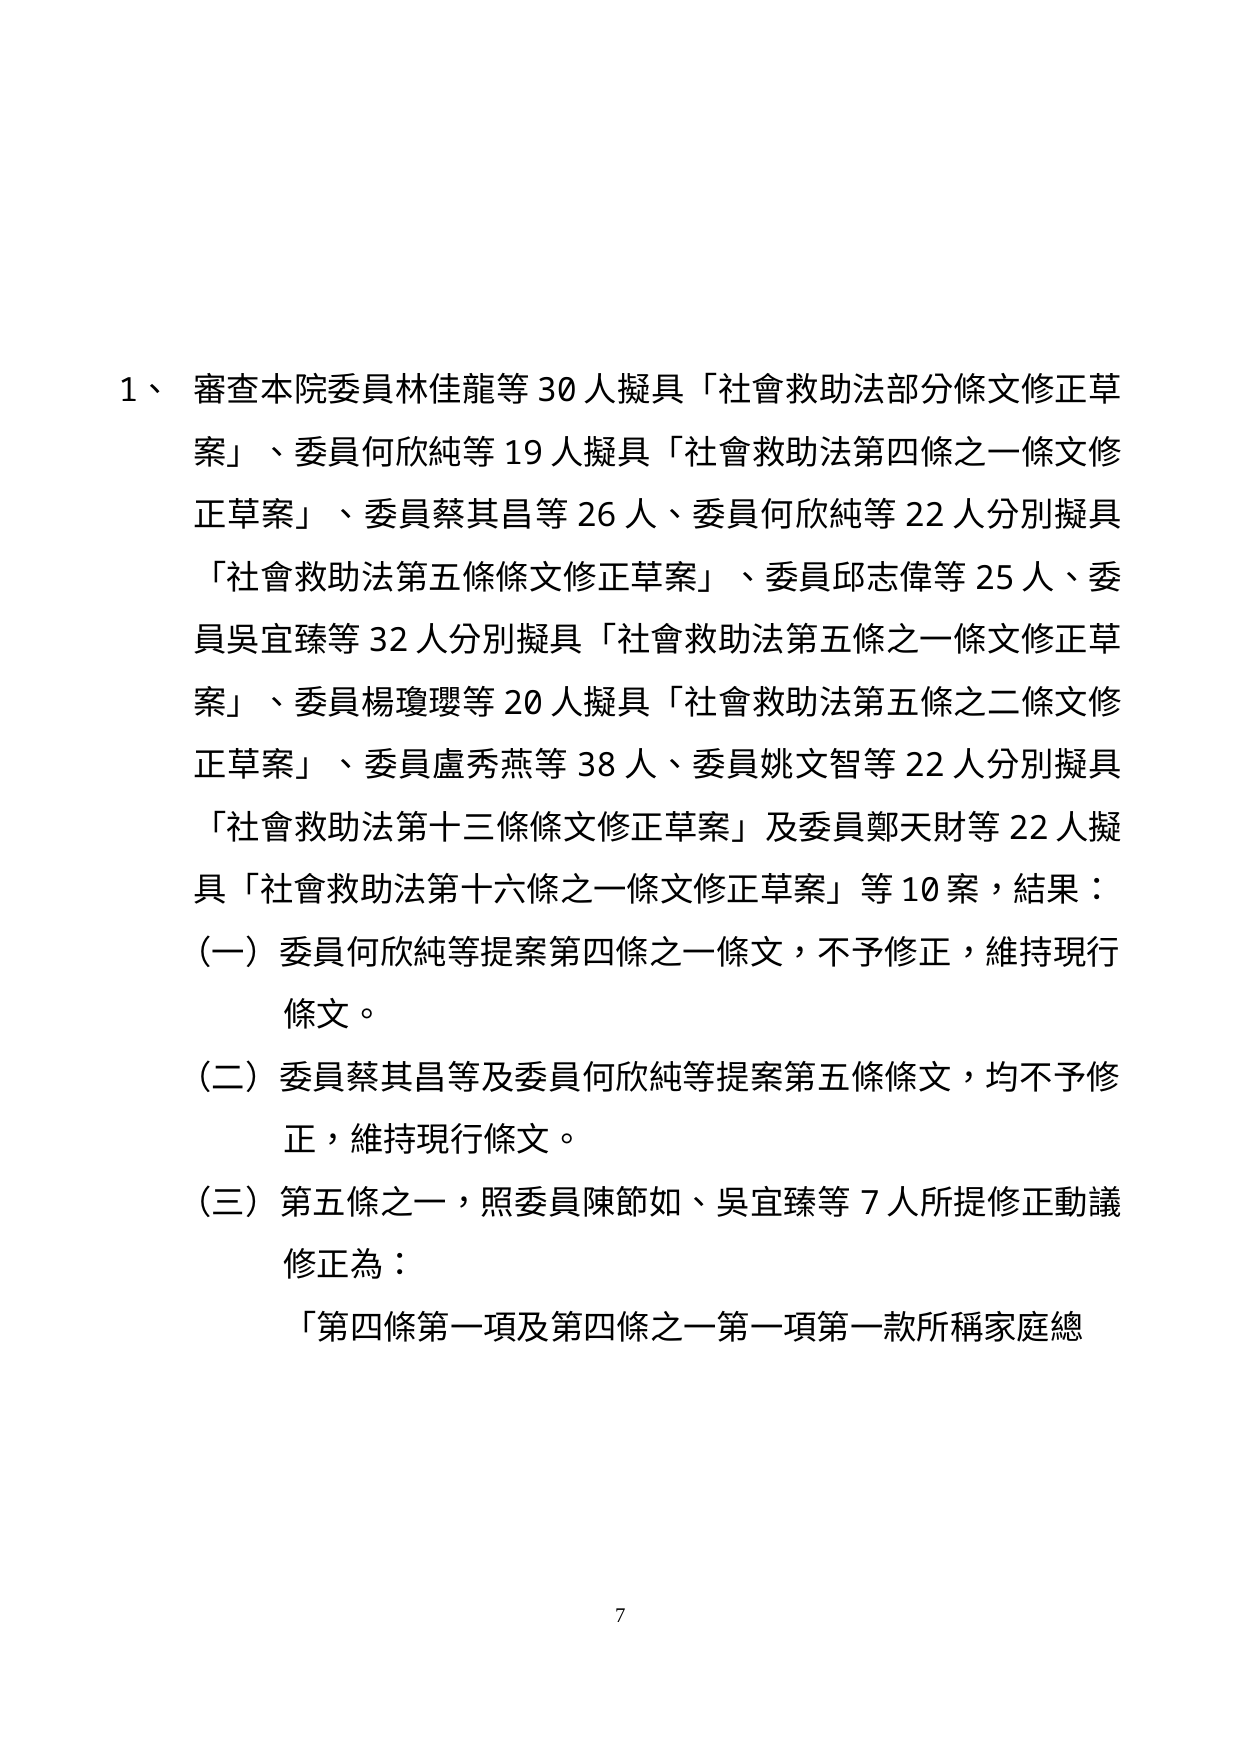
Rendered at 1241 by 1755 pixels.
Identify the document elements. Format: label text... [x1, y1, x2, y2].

text （一）委員何欣純等提案第四條之一條文，不予修正，維持現行條文。 [178, 908, 1122, 1033]
text （三）第五條之一，照委員陳節如、吳宜臻等7人所提修正動議修正為： [178, 1158, 1122, 1283]
text 「第四條第一項及第四條之一第一項第一款所稱家庭總 [283, 1283, 1106, 1346]
list 審查本院委員林佳龍等30人擬具「社會救助法部分條文修正草案」、委員何欣純等19人擬具「社會救助法第四條之一條文修正草案」、委員蔡其昌等26人、委員何欣純等22人分別擬具「社會救助法第五條條文修正草案」、委員邱志偉等25人、委員吳宜臻等32人分別擬具「社會救助法第五條之一條文修正草案」、委員楊瓊瓔等20人擬具「社會救助法第五條之二條文修正草案」、委員盧秀燕等38人、委員姚文智等22人分別擬具「社會救助法第十三條條文修正草案」及委員鄭天財等22人擬具「社會救助法第十六條之一條文修正草案」等10案，結果： [118, 346, 1122, 908]
text （二）委員蔡其昌等及委員何欣純等提案第五條條文，均不予修正，維持現行條文。 [178, 1033, 1122, 1158]
